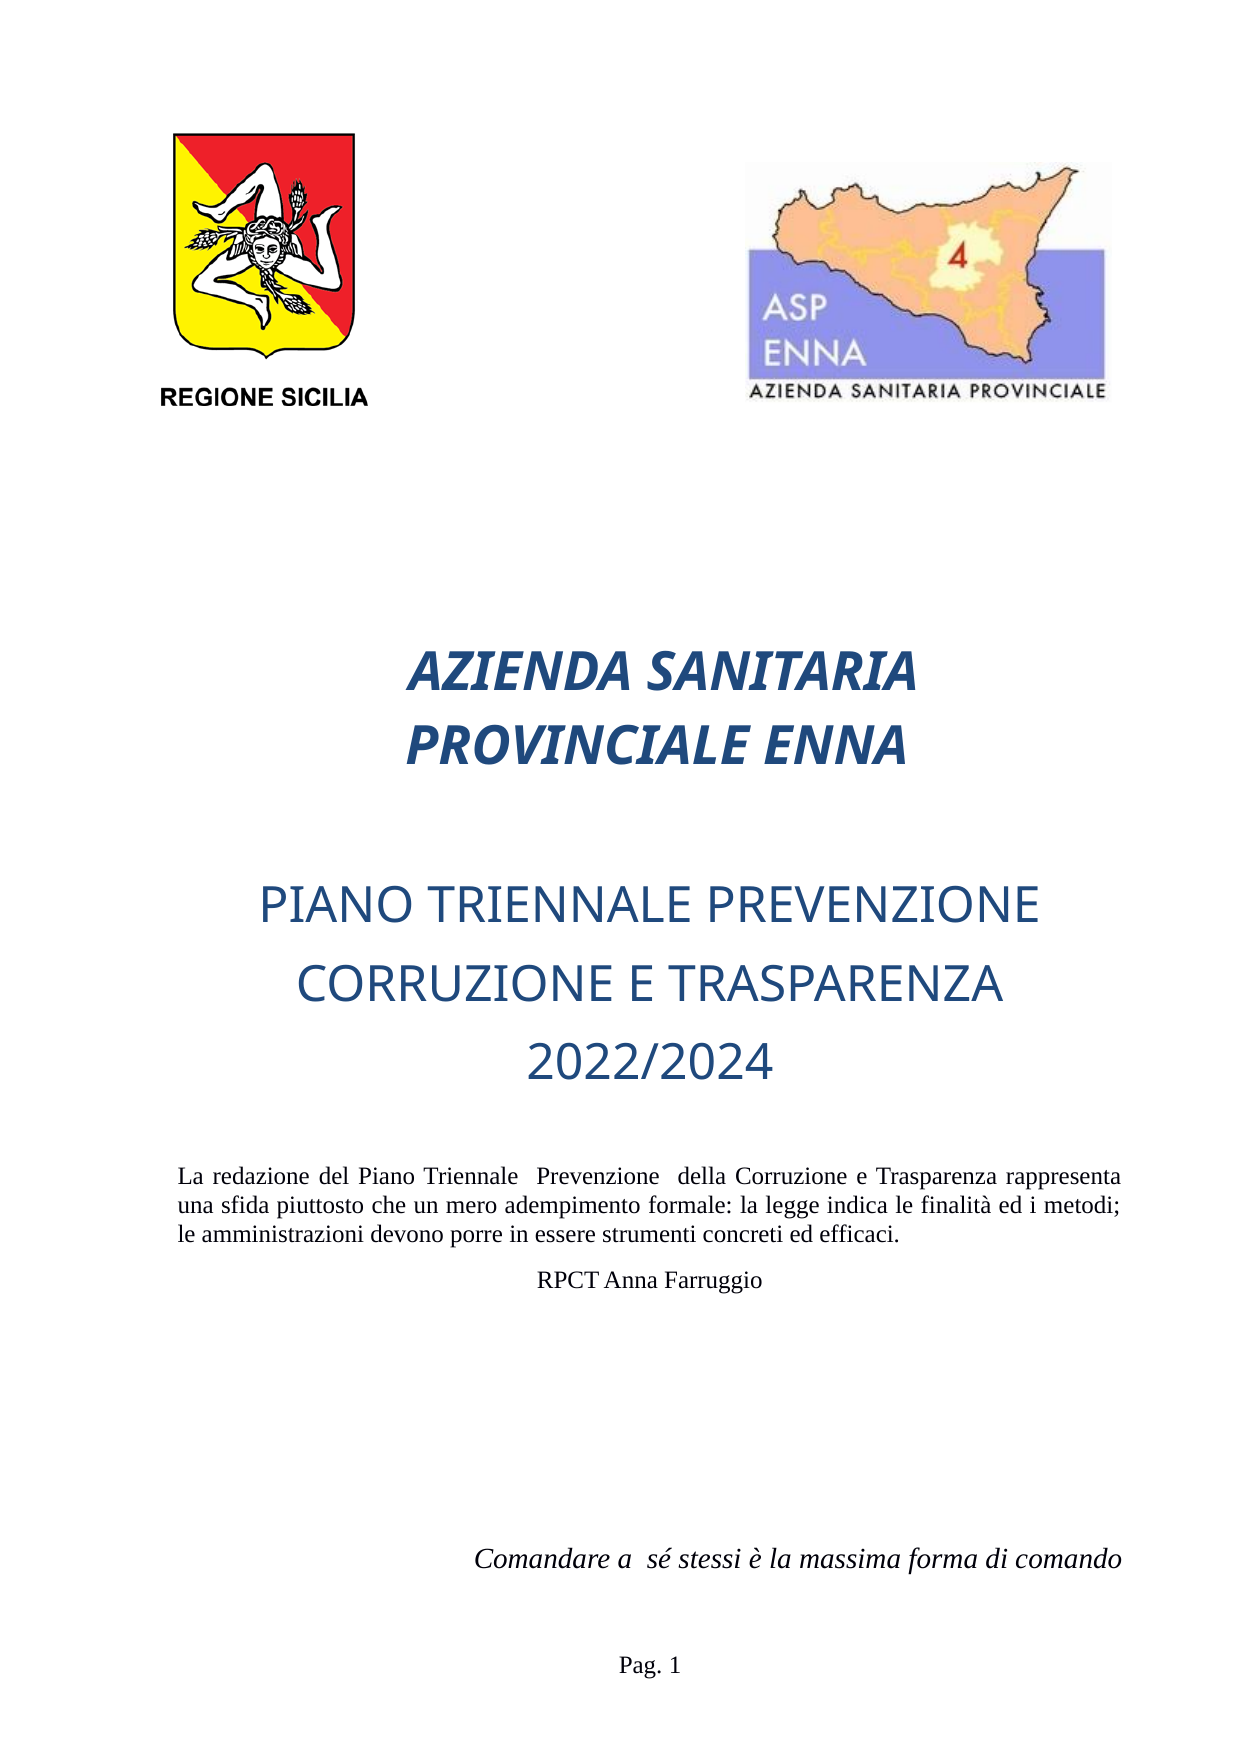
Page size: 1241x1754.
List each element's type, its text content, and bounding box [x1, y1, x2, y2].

picture [745, 162, 1112, 405]
text Comandare a sé stessi è la massima forma di comando [177, 1542, 1122, 1575]
text PROVINCIALE ENNA [177, 706, 1122, 780]
text PIANO TRIENNALE PREVENZIONE CORRUZIONE E TRASPARENZA [177, 869, 1122, 1016]
picture [161, 133, 368, 406]
subtitle RPCT Anna Farruggio [177, 1265, 1122, 1294]
text 2022/2024 [177, 1026, 1122, 1094]
subtitle La redazione del Piano Triennale Prevenzione della Corruzione e Trasparenza rappresenta una sfida piuttosto che un mero adempimento formale: la legge indica le finalità ed i metodi; le amministrazioni devono porre in essere strumenti concreti ed efficaci. [177, 1161, 1122, 1247]
text AZIENDA SANITARIA [177, 632, 1122, 706]
